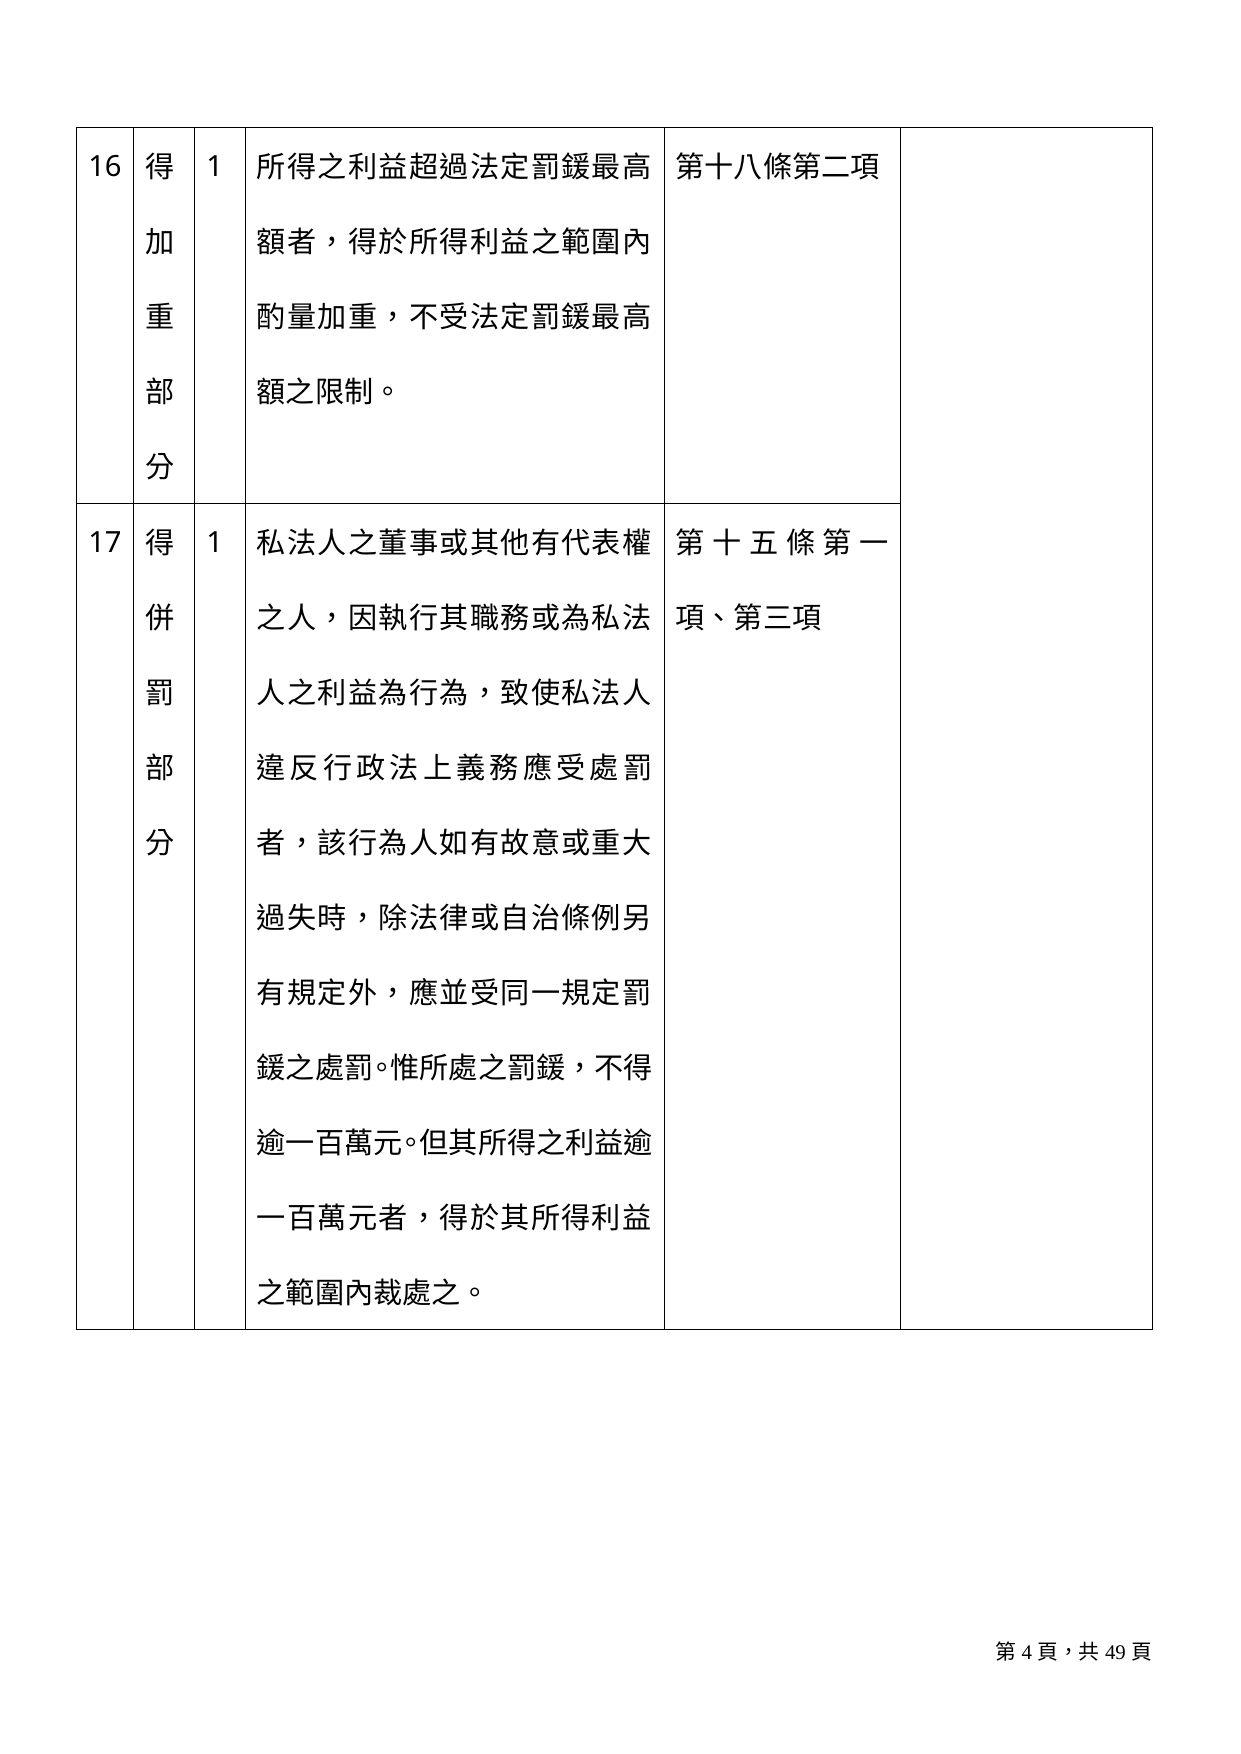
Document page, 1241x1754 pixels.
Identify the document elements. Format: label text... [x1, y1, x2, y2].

table_cell 所得之利益超過法定罰鍰最高額者，得於所得利益之範圍內酌量加重，不受法定罰鍰最高額之限制。 [246, 128, 664, 503]
table_cell [901, 128, 1152, 1329]
table_cell 第十五條第一項、第三項 [665, 504, 900, 1329]
table_cell 17 [77, 504, 133, 1329]
table_cell 第十八條第二項 [665, 128, 900, 503]
table_cell 16 [77, 128, 133, 503]
table_cell 1 [195, 504, 245, 1329]
table_cell 得加重部分 [134, 128, 194, 503]
table_cell 1 [195, 128, 245, 503]
table_cell 私法人之董事或其他有代表權之人，因執行其職務或為私法人之利益為行為，致使私法人違反行政法上義務應受處罰者，該行為人如有故意或重大過失時，除法律或自治條例另有規定外，應並受同一規定罰鍰之處罰。惟所處之罰鍰，不得逾一百萬元。但其所得之利益逾一百萬元者，得於其所得利益之範圍內裁處之。 [246, 504, 664, 1329]
table_cell 得併罰部分 [134, 504, 194, 1329]
